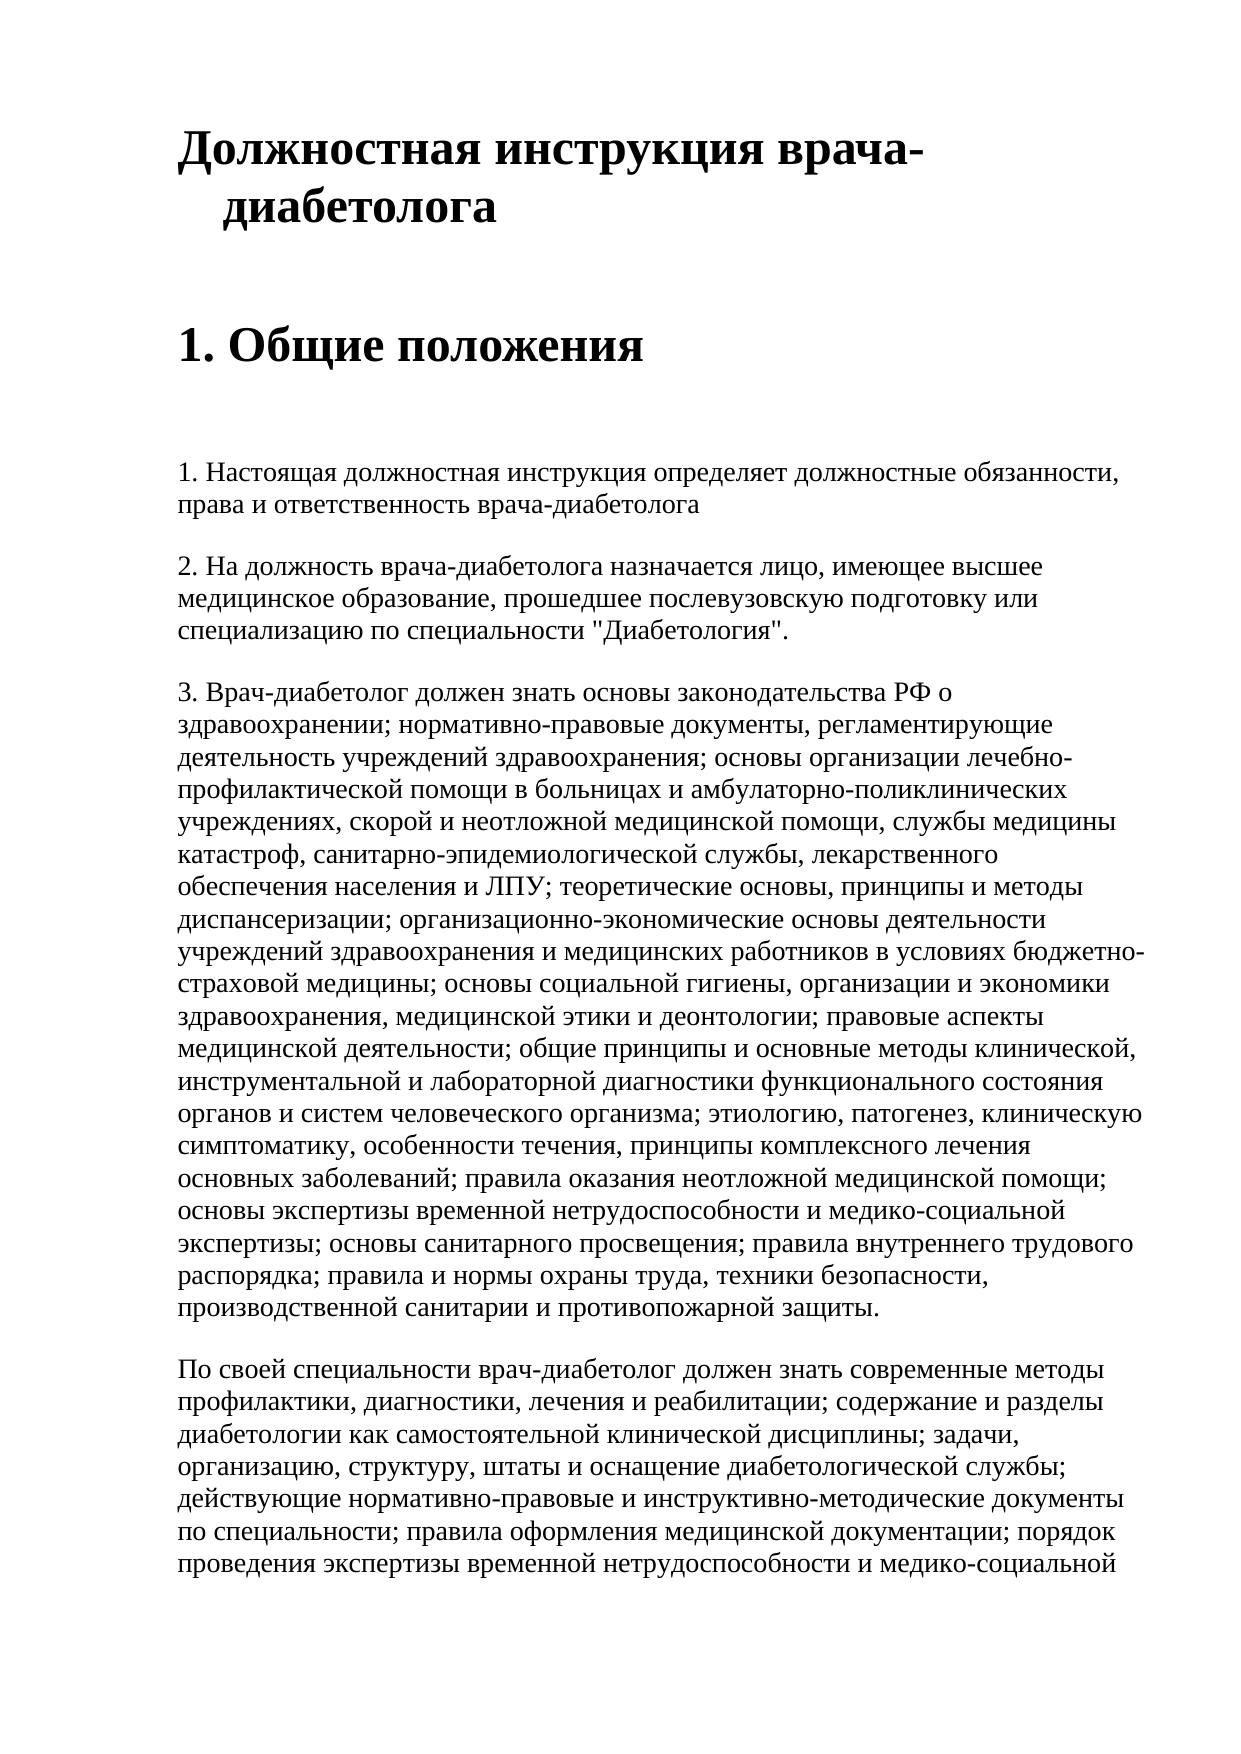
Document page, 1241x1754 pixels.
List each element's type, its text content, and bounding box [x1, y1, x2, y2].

text 1. Настоящая должностная инструкция определяет должностные обязанности, права и ответственность врача-диабетолога [177, 454, 1152, 519]
text По своей специальности врач-диабетолог должен знать современные методы профилактики, диагностики, лечения и реабилитации; содержание и разделы диабетологии как самостоятельной клинической дисциплины; задачи, организацию, структуру, штаты и оснащение диабетологической службы; действующие нормативно-правовые и инструктивно-методические документы по специальности; правила оформления медицинской документации; порядок проведения экспертизы временной нетрудоспособности и медико-социальной [177, 1352, 1152, 1579]
subtitle 1. Общие положения [177, 315, 1152, 373]
subtitle Должностная инструкция врача-диабетолога [177, 118, 1152, 233]
text 3. Врач-диабетолог должен знать основы законодательства РФ о здравоохранении; нормативно-правовые документы, регламентирующие деятельность учреждений здравоохранения; основы организации лечебно-профилактической помощи в больницах и амбулаторно-поликлинических учреждениях, скорой и неотложной медицинской помощи, службы медицины катастроф, санитарно-эпидемиологической службы, лекарственного обеспечения населения и ЛПУ; теоретические основы, принципы и методы диспансеризации; организационно-экономические основы деятельности учреждений здравоохранения и медицинских работников в условиях бюджетно-страховой медицины; основы социальной гигиены, организации и экономики здравоохранения, медицинской этики и деонтологии; правовые аспекты медицинской деятельности; общие принципы и основные методы клинической, инструментальной и лабораторной диагностики функционального состояния органов и систем человеческого организма; этиологию, патогенез, клиническую симптоматику, особенности течения, принципы комплексного лечения основных заболеваний; правила оказания неотложной медицинской помощи; основы экспертизы временной нетрудоспособности и медико-социальной экспертизы; основы санитарного просвещения; правила внутреннего трудового распорядка; правила и нормы охраны труда, техники безопасности, производственной санитарии и противопожарной защиты. [177, 675, 1152, 1323]
text 2. На должность врача-диабетолога назначается лицо, имеющее высшее медицинское образование, прошедшее послевузовскую подготовку или специализацию по специальности "Диабетология". [177, 548, 1152, 646]
